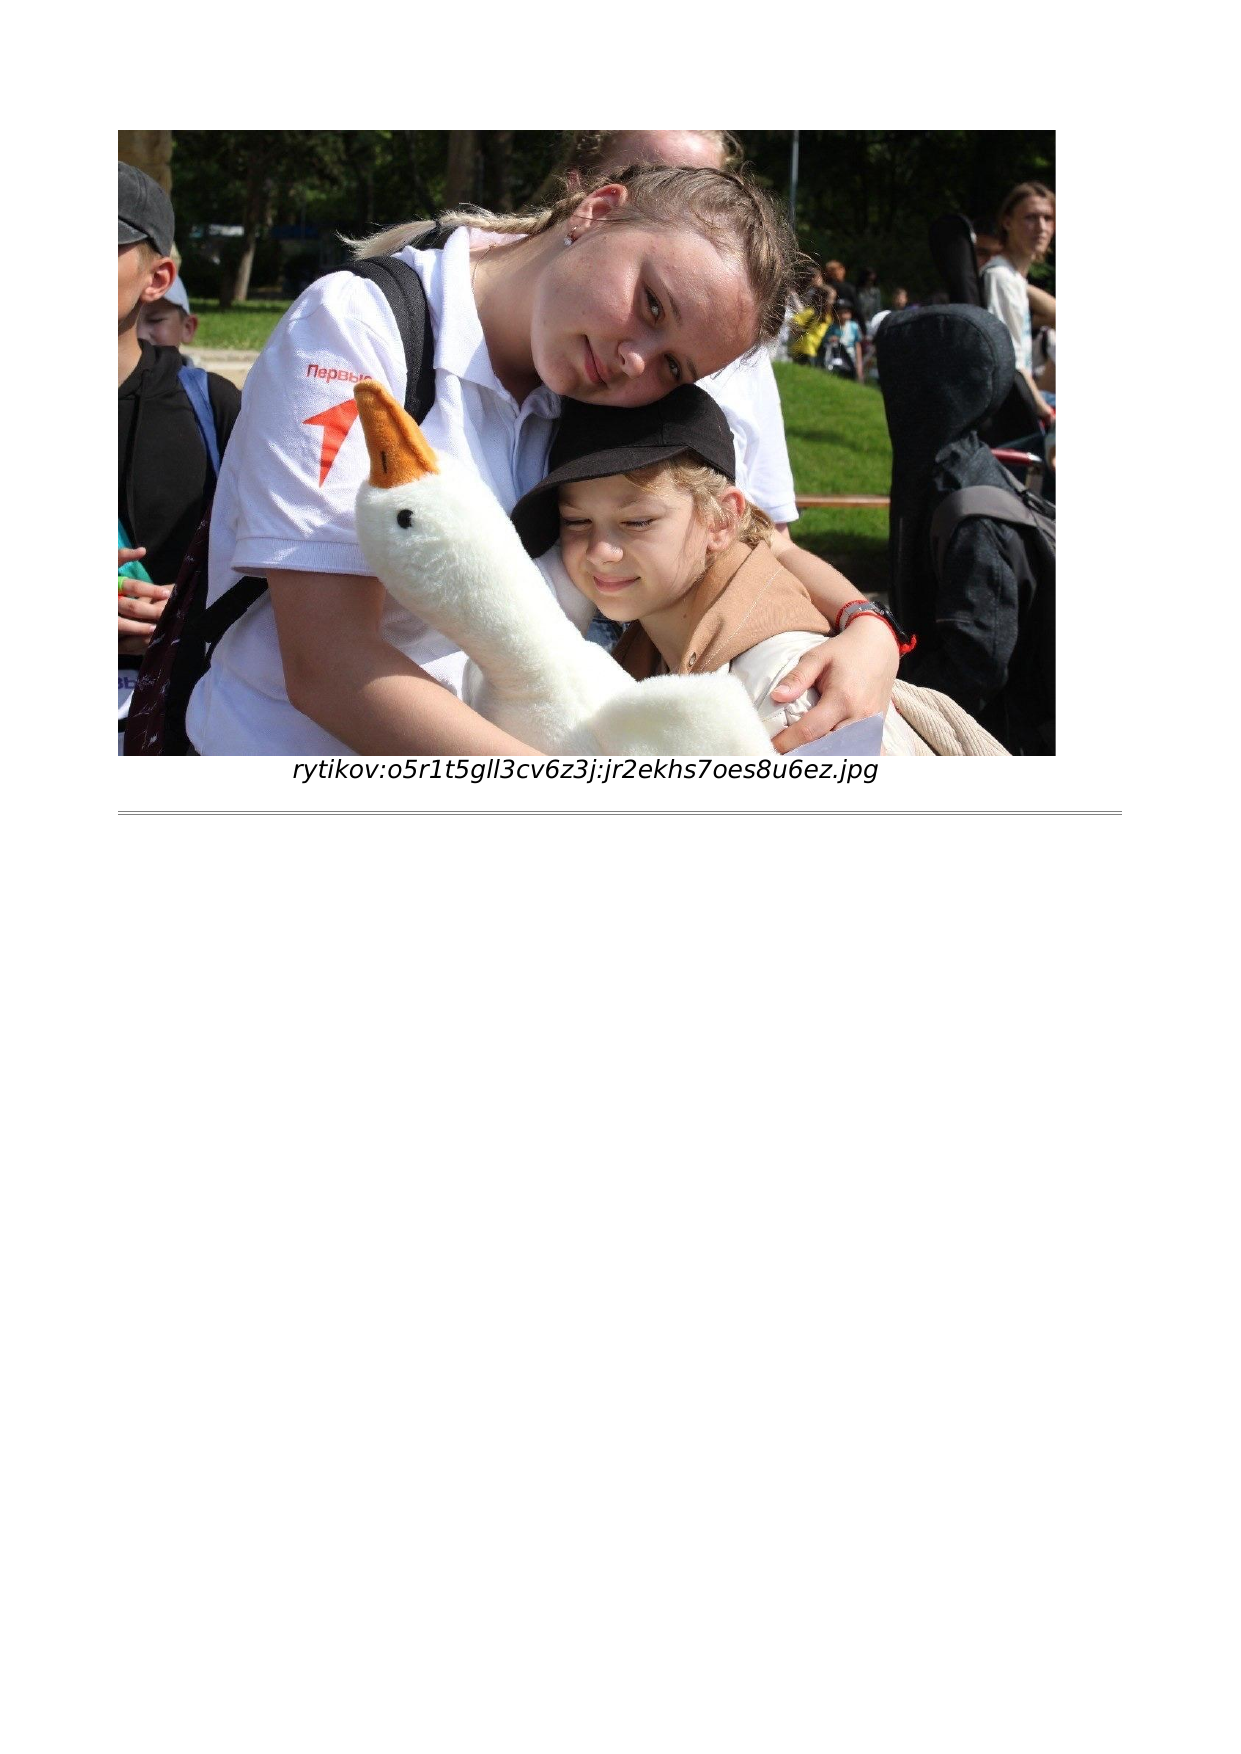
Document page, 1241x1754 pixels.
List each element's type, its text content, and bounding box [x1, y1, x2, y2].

text rytikov:o5r1t5gll3cv6z3j:jr2ekhs7oes8u6ez.jpg [118, 756, 1056, 784]
picture [118, 130, 1056, 756]
